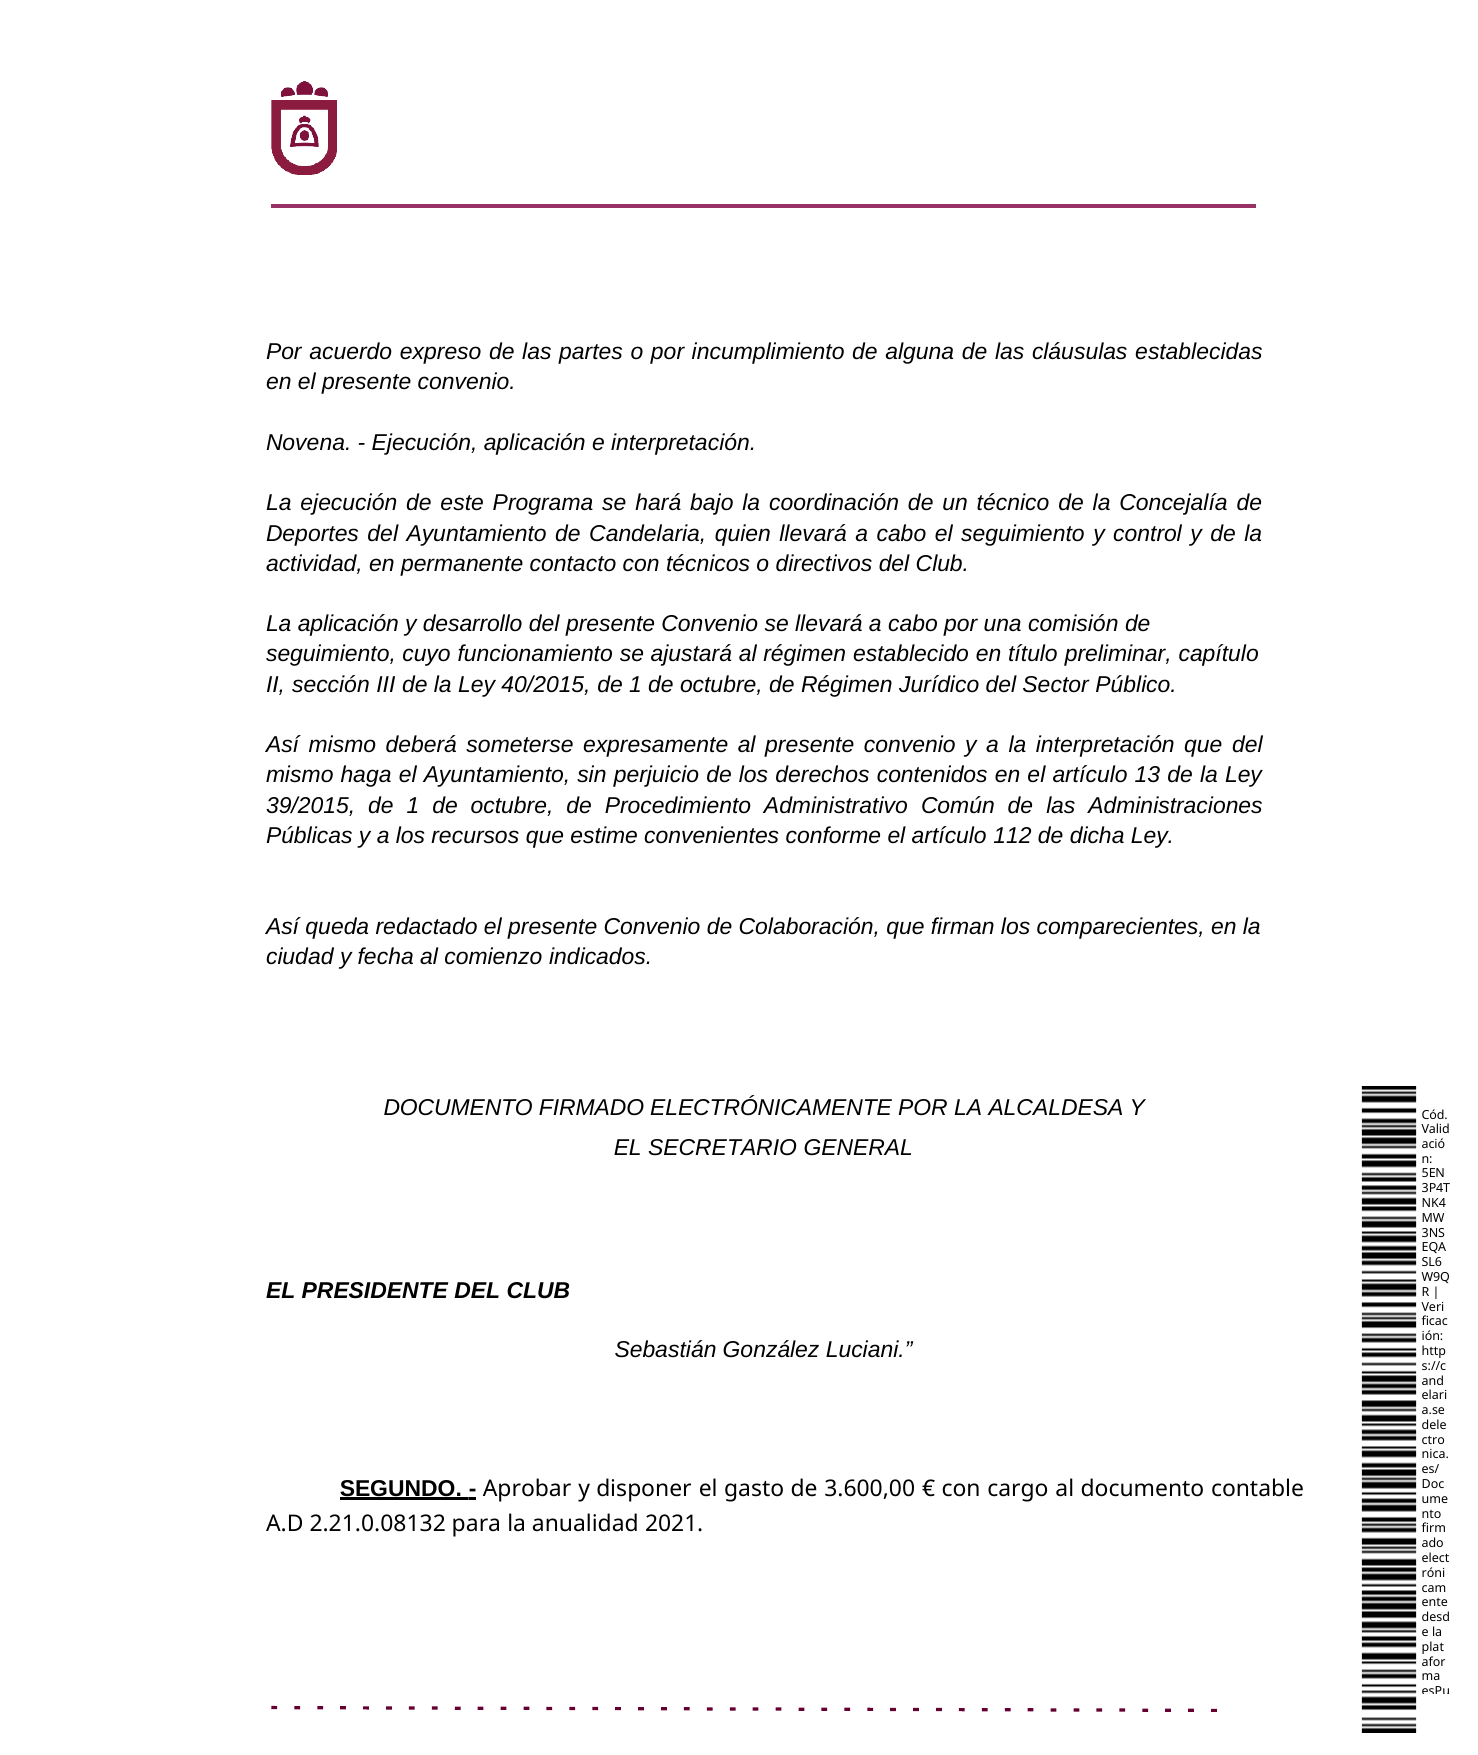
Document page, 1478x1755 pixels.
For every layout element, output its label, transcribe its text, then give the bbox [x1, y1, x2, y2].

text A.D 2.21.0.08132 para la anualidad 2021. [266, 1507, 1361, 1538]
text Novena. - Ejecución, aplicación e interpretación. [266, 429, 1427, 455]
text Por acuerdo expreso de las partes o por incumplimiento de alguna de las cláusulas establecidas en el presente convenio. [266, 338, 1263, 394]
text Cód. Validación: 5EN3P4TNK4MW3NSEQASL6W9QR | Verificación: https://candelaria.sedelectronica.es/ Documento firmado electrónicamente desde la plataforma esPublico Gestiona | Página 35 de 103 [1421, 1108, 1450, 1694]
text La aplicación y desarrollo del presente Convenio se llevará a cabo por una comisión de seguimiento, cuyo funcionamiento se ajustará al régimen establecido en título preliminar, capítulo II, sección III de la Ley 40/2015, de 1 de octubre, de Régimen Jurídico del Sector Público. [266, 610, 1282, 697]
text Sebastián González Luciani.” [377, 1336, 1152, 1362]
text Así queda redactado el presente Convenio de Colaboración, que firman los comparecientes, en la ciudad y fecha al comienzo indicados. [266, 913, 1264, 969]
text DOCUMENTO FIRMADO ELECTRÓNICAMENTE POR LA ALCALDESA Y EL SECRETARIO GENERAL [376, 1094, 1152, 1160]
text SEGUNDO. - Aprobar y disponer el gasto de 3.600,00 € con cargo al documento contable [339, 1471, 1361, 1503]
text La ejecución de este Programa se hará bajo la coordinación de un técnico de la Concejalía de Deportes del Ayuntamiento de Candelaria, quien llevará a cabo el seguimiento y control y de la actividad, en permanente contacto con técnicos o directivos del Club. [266, 489, 1263, 576]
text EL PRESIDENTE DEL CLUB [266, 1277, 1361, 1303]
text Así mismo deberá someterse expresamente al presente convenio y a la interpretación que del mismo haga el Ayuntamiento, sin perjuicio de los derechos contenidos en el artículo 13 de la Ley 39/2015, de 1 de octubre, de Procedimiento Administrativo Común de las Administraciones Públicas y a los recursos que estime convenientes conforme el artículo 112 de dicha Ley. [266, 731, 1263, 848]
